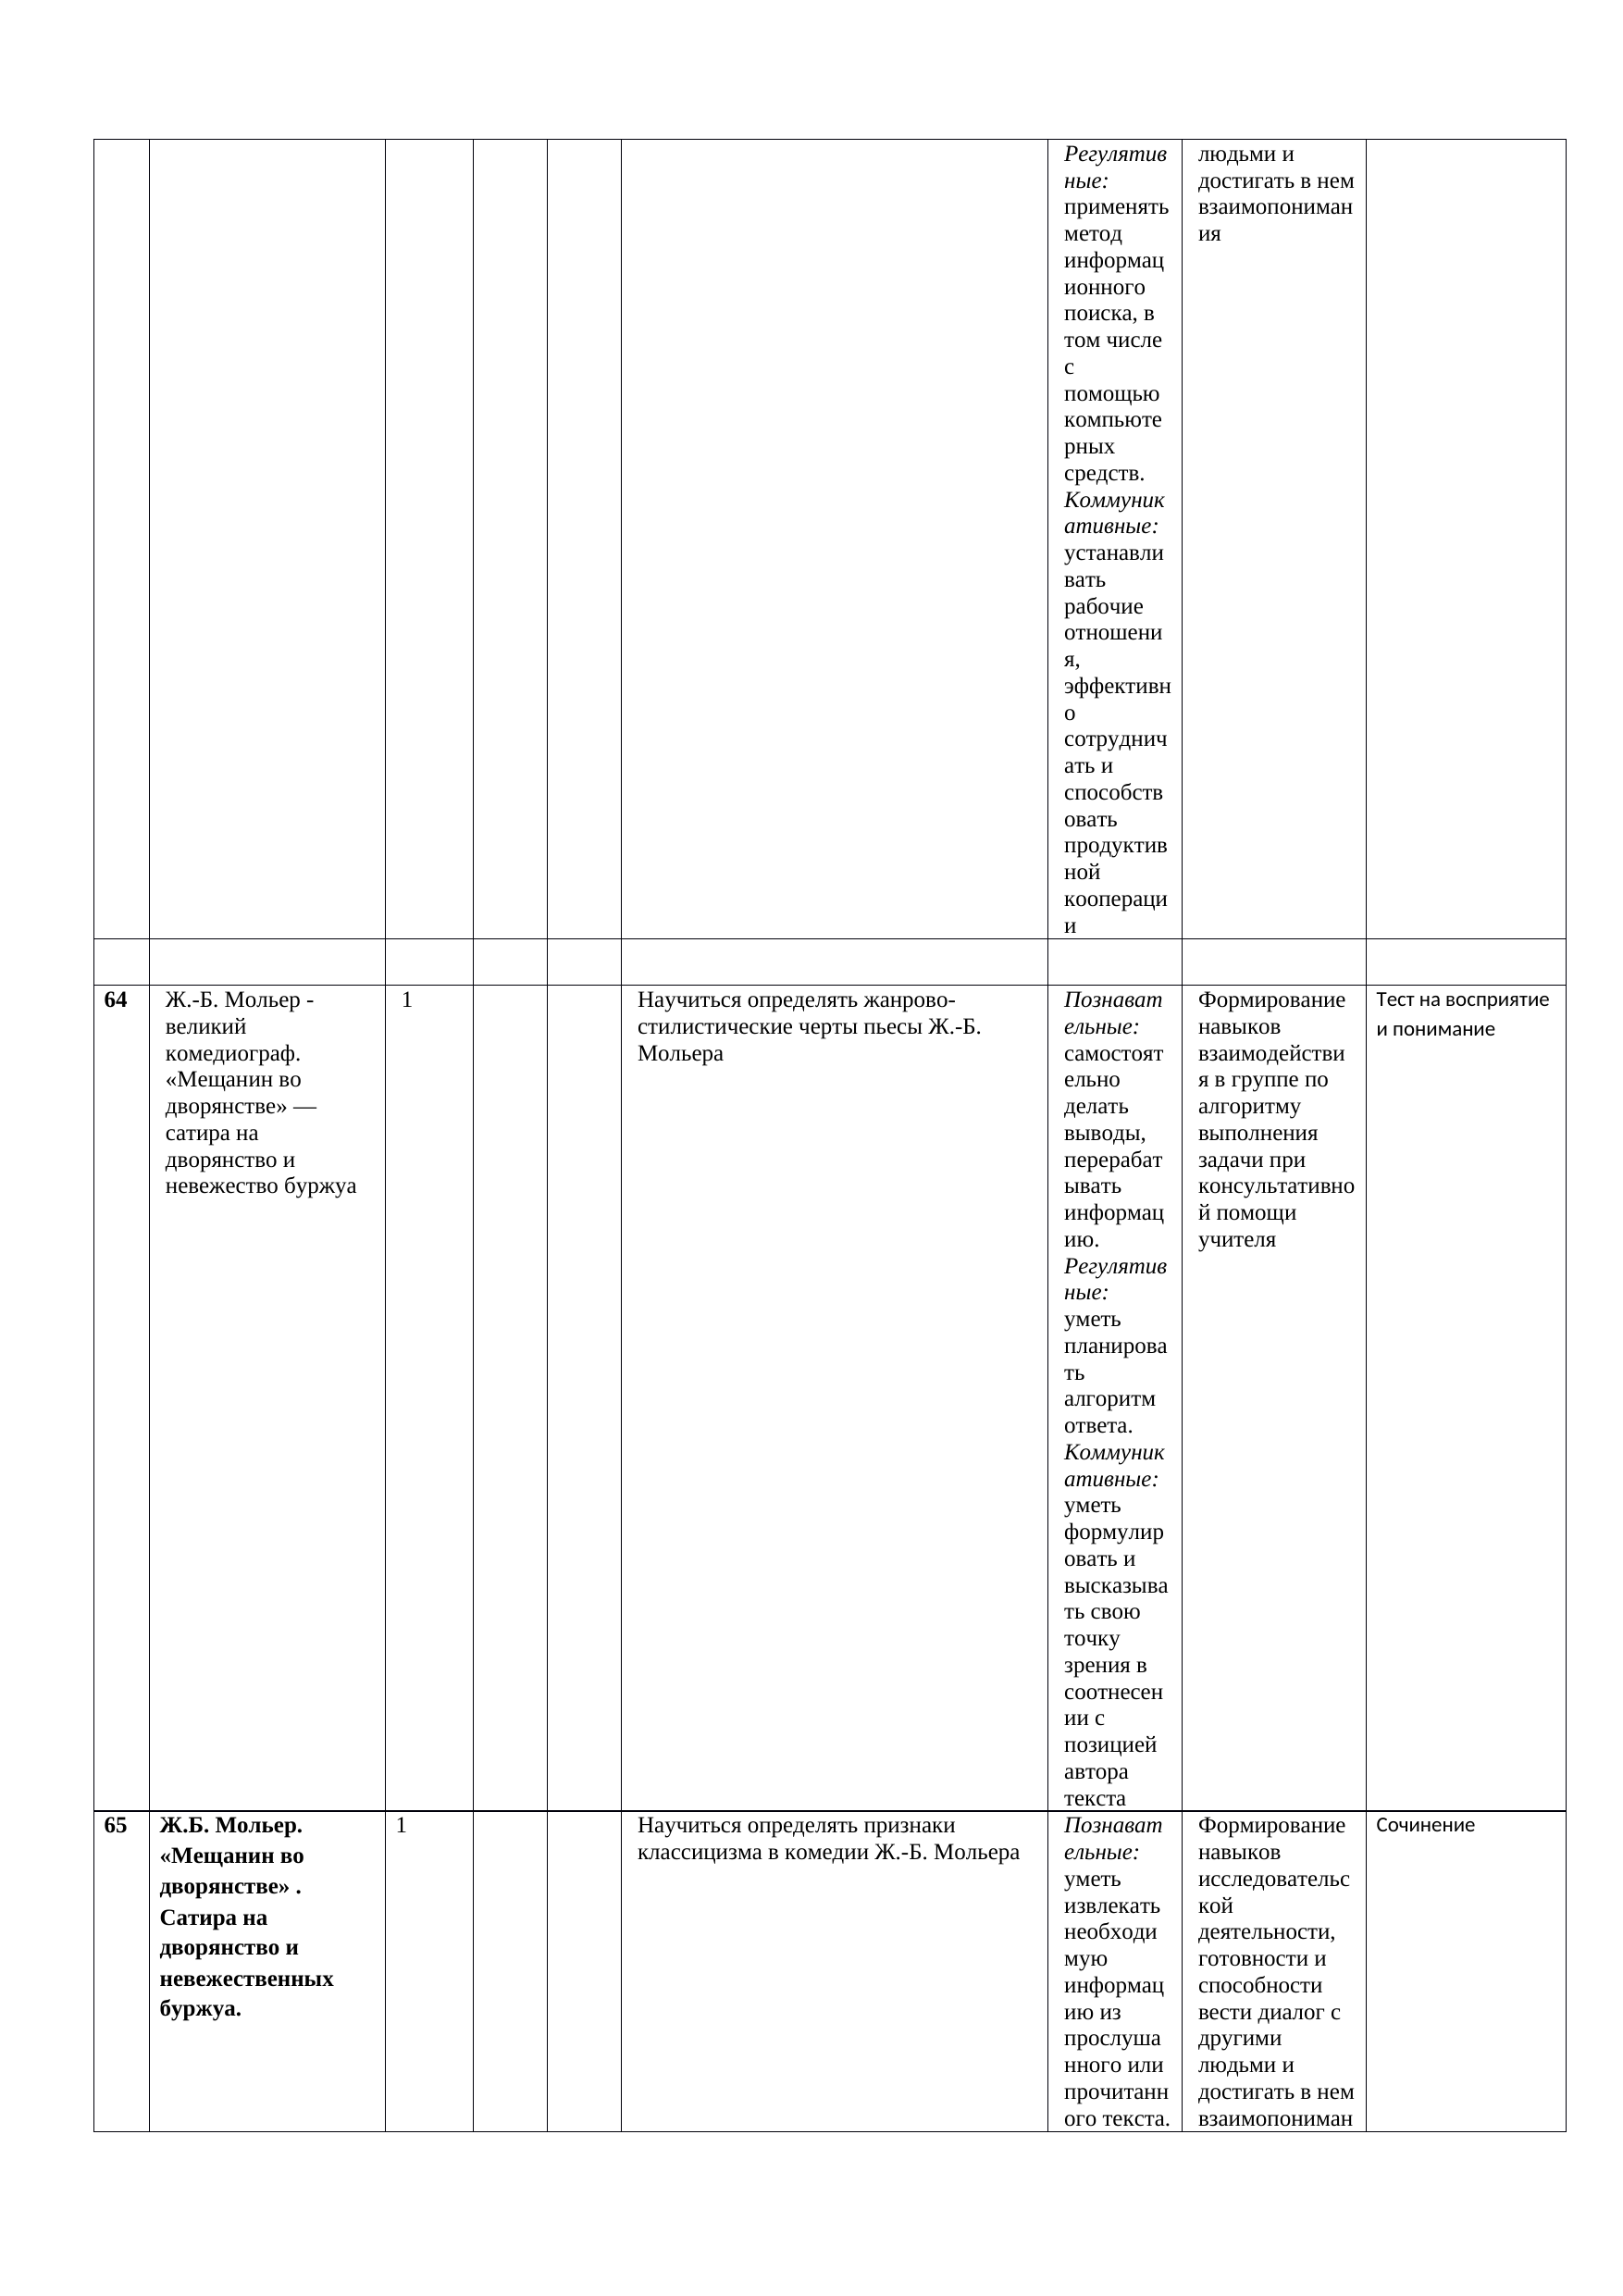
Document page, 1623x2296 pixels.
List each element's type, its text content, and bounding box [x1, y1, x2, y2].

table_cell [548, 140, 621, 937]
table_cell Познавательные: выделять и формулировать познавательную цель. Регулятивные: применять метод информационного поиска, в том числе с помощью компьютерных средств. Коммуникативные: устанавливать рабочие отношения, эффективно сотрудничать и способствовать продуктивной кооперации [1048, 140, 1064, 937]
table_cell Познавательные: уметь извлекать необходимую информацию из прослушанного или прочитанного текста. Регулятивные: уметь анализировать текст. Коммуникативные: уметь читать вслух и понимать прочитанное [1048, 1812, 1064, 2130]
table_cell [474, 939, 547, 985]
table_cell Познавательные: самостоятельно делать выводы, перерабатывать информацию. Регулятивные: уметь планировать алгоритм ответа. Коммуникативные: уметь формулировать и высказывать свою точку зрения в соотнесении с позицией автора текста [1048, 986, 1064, 1810]
table_cell 1 [386, 1812, 473, 2130]
table_cell Формирование навыков исследовательской деятельности, готовности и способности вести диалог с другими людьми и достигать в нем взаимопонимания [1183, 140, 1366, 937]
table_cell 1 [386, 986, 473, 1810]
table_cell Тест на восприятие и понимание [1367, 986, 1566, 1810]
table_cell [1367, 140, 1566, 937]
table_cell [94, 939, 149, 985]
table_cell [474, 140, 547, 937]
table_cell [386, 939, 473, 985]
table_cell Формирование навыков исследовательской деятельности, готовности и способности вести диалог с другими людьми и достигать в нем взаимопонимания [1183, 1812, 1198, 2130]
table_cell [622, 140, 1047, 937]
table_cell [548, 1812, 621, 2130]
table_cell Познавательные: самостоятельно делать выводы, перерабатывать информацию. Регулятивные: уметь планировать алгоритм ответа. Коммуникативные: уметь формулировать и высказывать свою точку зрения в соотнесении с позицией автора текста [1171, 986, 1182, 1810]
table_cell [1367, 939, 1566, 985]
table_cell 65 [94, 1812, 149, 2130]
table_cell [150, 939, 385, 985]
table_cell [474, 1812, 547, 2130]
table_cell Ж.Б. Мольер. «Мещанин во дворянстве» . Сатира на дворянство и невежественных буржуа. [150, 1812, 385, 2130]
table_cell Формирование навыков исследовательской деятельности, готовности и способности вести диалог с другими людьми и достигать в нем взаимопонимания [1356, 1812, 1366, 2130]
table_cell 64 [94, 986, 149, 1810]
table_cell [474, 986, 547, 1810]
table_cell Сочинение [1367, 1812, 1566, 2130]
table_cell Формирование навыков взаимодействия в группе по алгоритму выполнения задачи при консультативной помощи учителя [1183, 986, 1366, 1810]
table_cell Познавательные: выделять и формулировать познавательную цель. Регулятивные: применять метод информационного поиска, в том числе с помощью компьютерных средств. Коммуникативные: устанавливать рабочие отношения, эффективно сотрудничать и способствовать продуктивной кооперации [1171, 140, 1182, 937]
table_cell [94, 140, 149, 937]
table_cell [1048, 939, 1182, 985]
table_cell Ж.-Б. Мольер - великий комедиограф. «Мещанин во дворянстве» — сатира на дворянство и невежество буржуа [150, 986, 385, 1810]
table_cell [622, 939, 1047, 985]
table_cell [386, 140, 473, 937]
table_cell Научиться определять жанрово-стилистические черты пьесы Ж.-Б. Мольера [622, 986, 1047, 1810]
table_cell [1183, 939, 1366, 985]
table_cell [548, 986, 621, 1810]
table_cell Научиться определять признаки классицизма в комедии Ж.-Б. Мольера [622, 1812, 1047, 2130]
table_cell [150, 140, 385, 937]
table_cell [548, 939, 621, 985]
